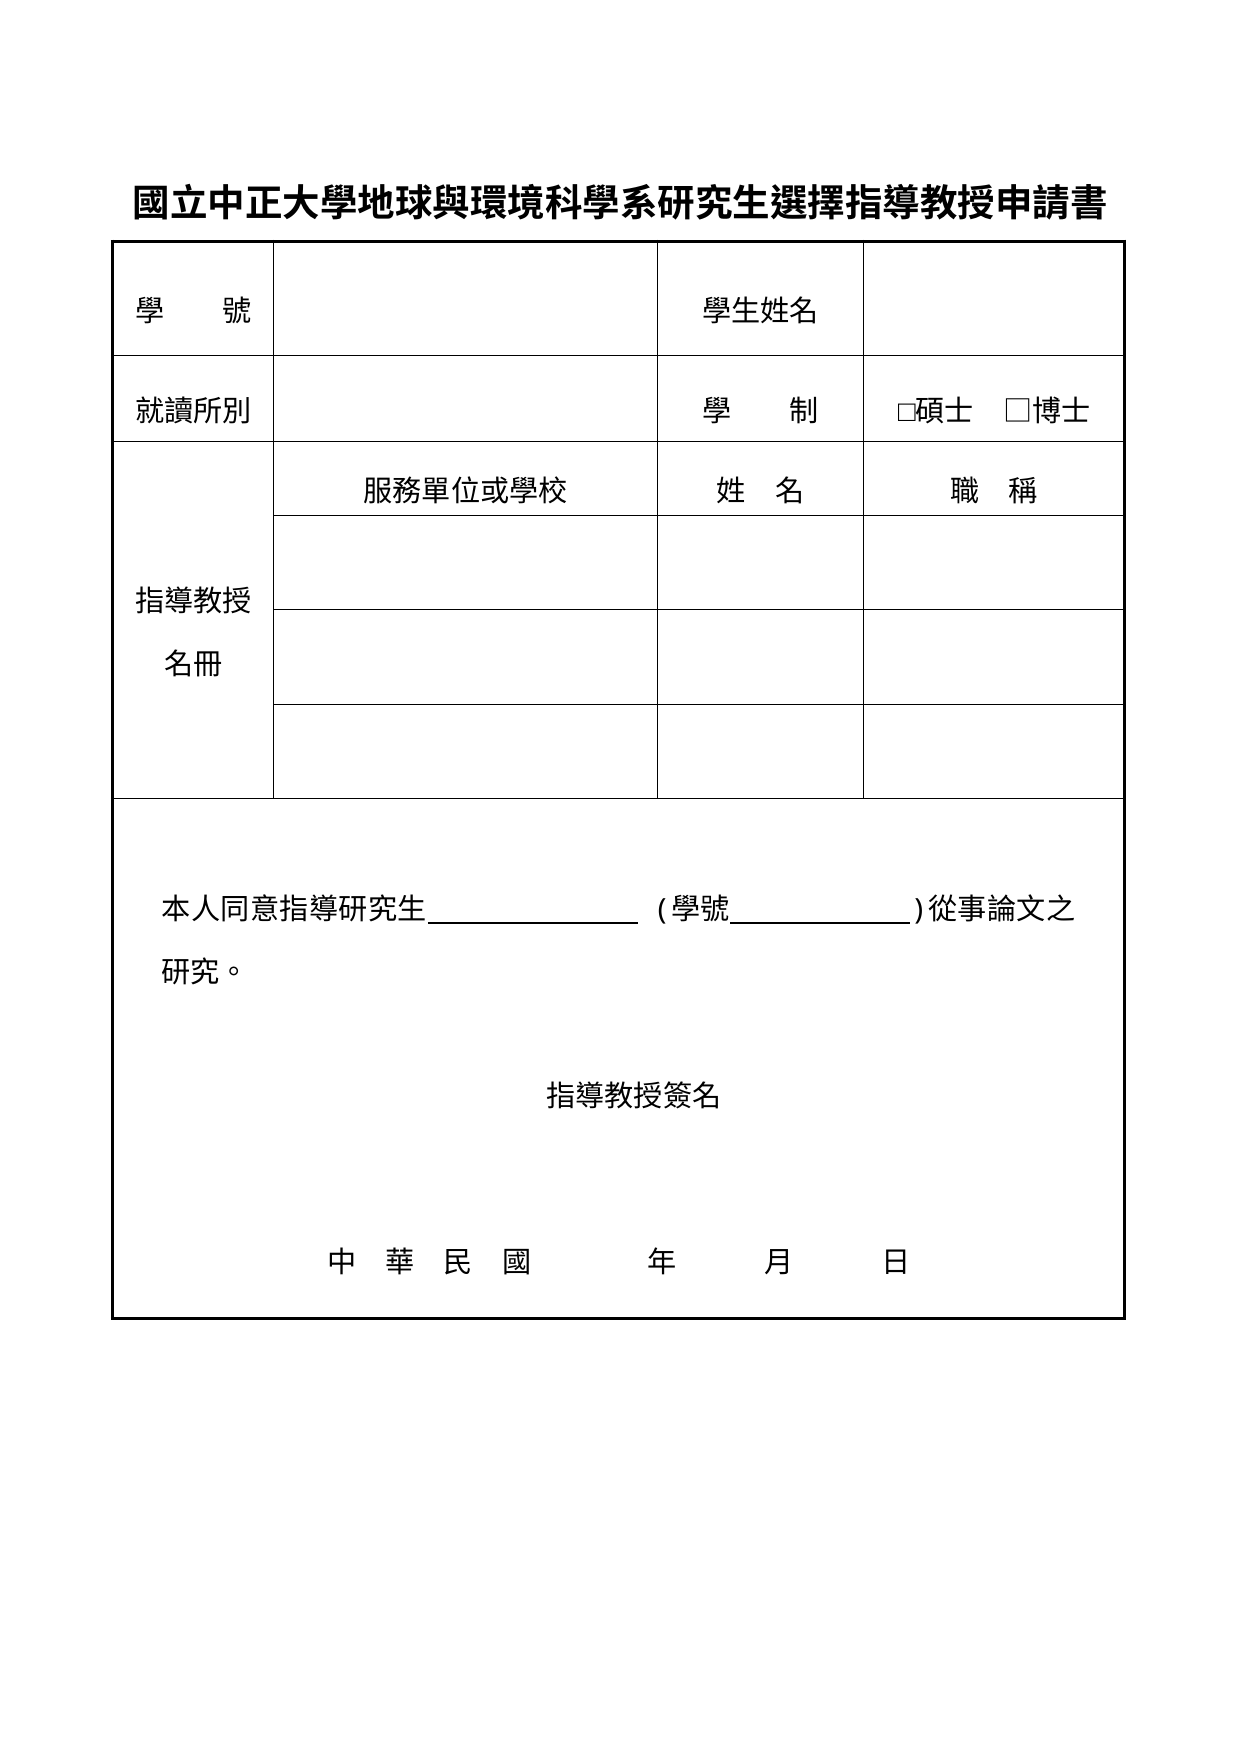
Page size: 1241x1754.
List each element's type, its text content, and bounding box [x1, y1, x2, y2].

table_cell 職 稱 [864, 442, 1123, 514]
table_cell [274, 610, 657, 703]
table_cell 指導教授名冊 [114, 442, 273, 798]
table_cell [274, 705, 657, 798]
table_cell □碩士 □博士 [864, 356, 1123, 441]
table_cell [274, 356, 657, 441]
table_cell 中 華 民 國 年 月 日 [114, 1181, 1123, 1317]
table_cell [864, 516, 1123, 609]
table_cell 學 制 [658, 356, 863, 441]
table_cell 就讀所別 [114, 356, 273, 441]
table_cell [864, 610, 1123, 703]
table_cell [658, 516, 863, 609]
table_header [274, 243, 657, 354]
table_cell 姓 名 [658, 442, 863, 514]
table_cell [274, 516, 657, 609]
table_cell [658, 610, 863, 703]
table_cell 服務單位或學校 [274, 442, 657, 514]
table_cell 本人同意指導研究生 (學號 )從事論文之研究。 指導教授簽名 [114, 799, 1123, 1181]
table_header 學 號 [114, 243, 273, 354]
text 國立中正大學地球與環境科學系研究生選擇指導教授申請書 [112, 158, 1128, 221]
table_cell [864, 705, 1123, 798]
table_header 學生姓名 [658, 243, 863, 354]
table_header [864, 243, 1123, 354]
table_cell [658, 705, 863, 798]
